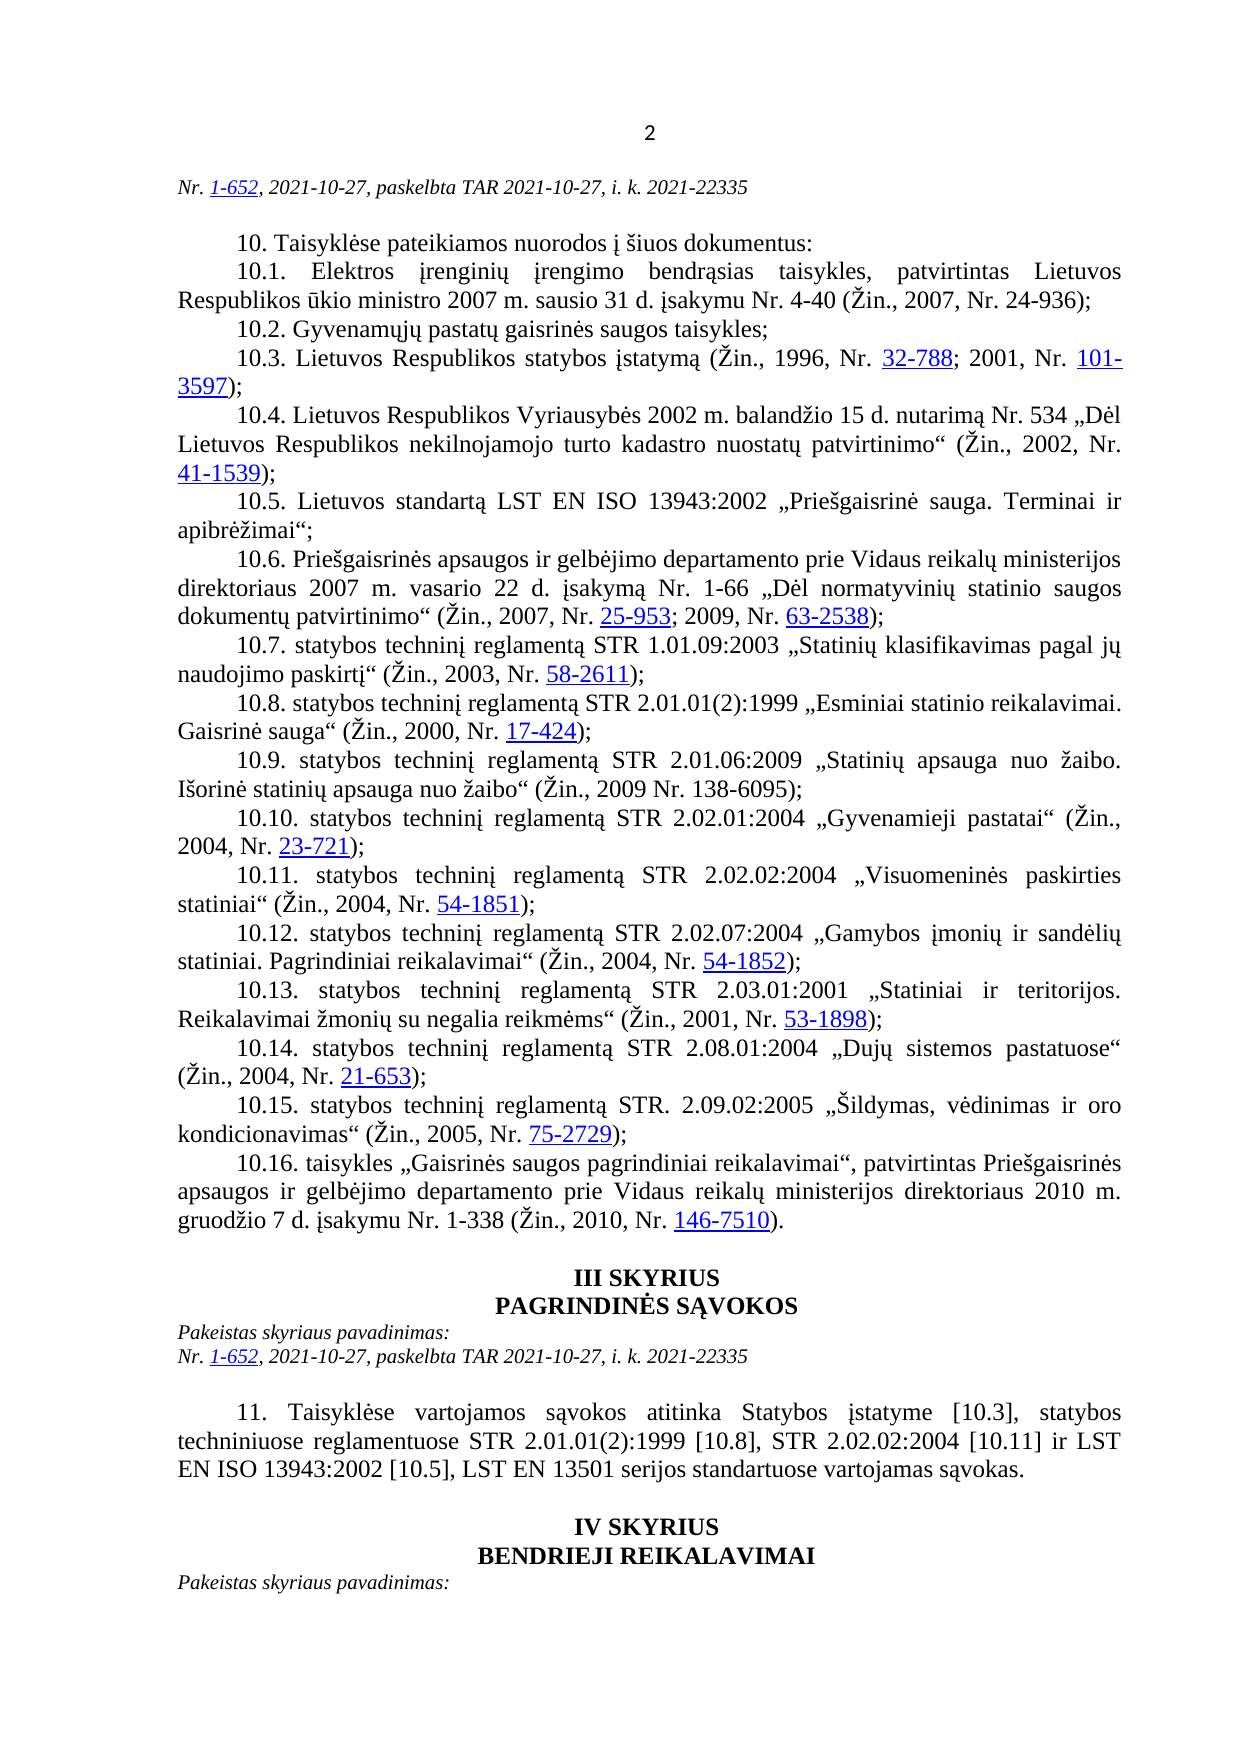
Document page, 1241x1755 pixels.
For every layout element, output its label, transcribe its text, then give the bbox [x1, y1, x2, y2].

text 10.11. statybos techninį reglamentą STR 2.02.02:2004 „Visuomeninės paskirties statiniai“ (Žin., 2004, Nr. 54-1851); [177, 860, 1122, 918]
text Pakeistas skyriaus pavadinimas: [177, 1569, 1122, 1594]
text IV SKYRIUS BENDRIEJI REIKALAVIMAI [177, 1512, 1122, 1569]
text 10.13. statybos techninį reglamentą STR 2.03.01:2001 „Statiniai ir teritorijos. Reikalavimai žmonių su negalia reikmėms“ (Žin., 2001, Nr. 53-1898); [177, 975, 1122, 1033]
text 10.2. Gyvenamųjų pastatų gaisrinės saugos taisykles; [177, 314, 1122, 343]
text 10.14. statybos techninį reglamentą STR 2.08.01:2004 „Dujų sistemos pastatuose“ (Žin., 2004, Nr. 21-653); [177, 1033, 1122, 1090]
text 10.8. statybos techninį reglamentą STR 2.01.01(2):1999 „Esminiai statinio reikalavimai. Gaisrinė sauga“ (Žin., 2000, Nr. 17-424); [177, 688, 1122, 745]
text 10.12. statybos techninį reglamentą STR 2.02.07:2004 „Gamybos įmonių ir sandėlių statiniai. Pagrindiniai reikalavimai“ (Žin., 2004, Nr. 54-1852); [177, 918, 1122, 975]
text 10.9. statybos techninį reglamentą STR 2.01.06:2009 „Statinių apsauga nuo žaibo. Išorinė statinių apsauga nuo žaibo“ (Žin., 2009 Nr. 138-6095); [177, 745, 1122, 803]
text 10.5. Lietuvos standartą LST EN ISO 13943:2002 „Priešgaisrinė sauga. Terminai ir apibrėžimai“; [177, 486, 1122, 544]
text 10.1. Elektros įrenginių įrengimo bendrąsias taisykles, patvirtintas Lietuvos Respublikos ūkio ministro 2007 m. sausio 31 d. įsakymu Nr. 4-40 (Žin., 2007, Nr. 24-936); [177, 256, 1122, 314]
text 11. Taisyklėse vartojamos sąvokos atitinka Statybos įstatyme [10.3], statybos techniniuose reglamentuose STR 2.01.01(2):1999 [10.8], STR 2.02.02:2004 [10.11] ir LST EN ISO 13943:2002 [10.5], LST EN 13501 serijos standartuose vartojamas sąvokas. [177, 1397, 1122, 1483]
text 10. Taisyklėse pateikiamos nuorodos į šiuos dokumentus: [177, 228, 1122, 256]
text Pakeistas skyriaus pavadinimas: [177, 1320, 1122, 1344]
text 10.3. Lietuvos Respublikos statybos įstatymą (Žin., 1996, Nr. 32-788; 2001, Nr. 101-3597); [177, 343, 1122, 400]
text 10.16. taisykles „Gaisrinės saugos pagrindiniai reikalavimai“, patvirtintas Priešgaisrinės apsaugos ir gelbėjimo departamento prie Vidaus reikalų ministerijos direktoriaus 2010 m. gruodžio 7 d. įsakymu Nr. 1-338 (Žin., 2010, Nr. 146-7510). [177, 1148, 1122, 1234]
text Nr. 1-652, 2021-10-27, paskelbta TAR 2021-10-27, i. k. 2021-22335 [177, 175, 1122, 199]
text III SKYRIUS PAGRINDINĖS SĄVOKOS [177, 1263, 1122, 1320]
text Nr. 1-652, 2021-10-27, paskelbta TAR 2021-10-27, i. k. 2021-22335 [177, 1344, 1122, 1368]
text 10.4. Lietuvos Respublikos Vyriausybės 2002 m. balandžio 15 d. nutarimą Nr. 534 „Dėl Lietuvos Respublikos nekilnojamojo turto kadastro nuostatų patvirtinimo“ (Žin., 2002, Nr. 41-1539); [177, 400, 1122, 486]
text 10.7. statybos techninį reglamentą STR 1.01.09:2003 „Statinių klasifikavimas pagal jų naudojimo paskirtį“ (Žin., 2003, Nr. 58-2611); [177, 630, 1122, 688]
text 10.6. Priešgaisrinės apsaugos ir gelbėjimo departamento prie Vidaus reikalų ministerijos direktoriaus 2007 m. vasario 22 d. įsakymą Nr. 1-66 „Dėl normatyvinių statinio saugos dokumentų patvirtinimo“ (Žin., 2007, Nr. 25-953; 2009, Nr. 63-2538); [177, 544, 1122, 630]
text 10.10. statybos techninį reglamentą STR 2.02.01:2004 „Gyvenamieji pastatai“ (Žin., 2004, Nr. 23-721); [177, 803, 1122, 860]
text 10.15. statybos techninį reglamentą STR. 2.09.02:2005 „Šildymas, vėdinimas ir oro kondicionavimas“ (Žin., 2005, Nr. 75-2729); [177, 1090, 1122, 1148]
